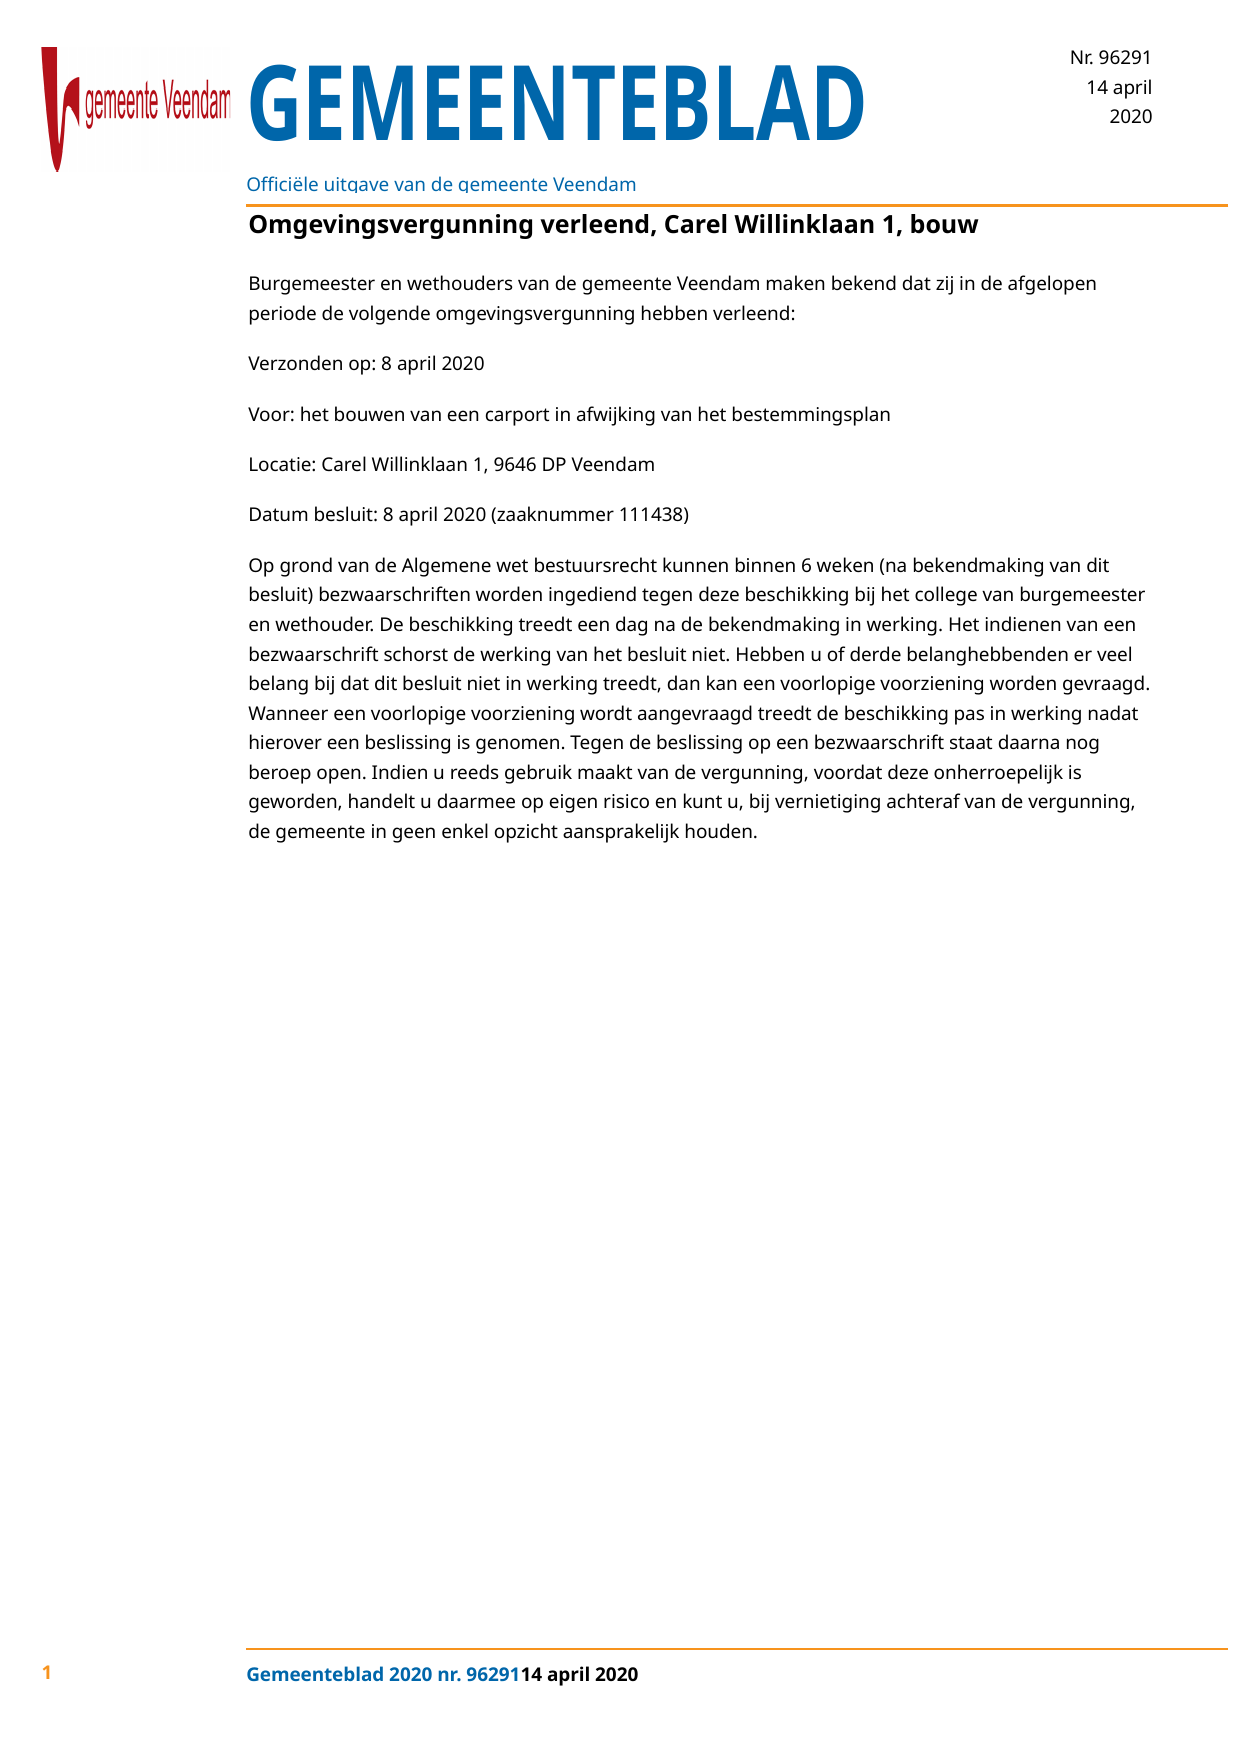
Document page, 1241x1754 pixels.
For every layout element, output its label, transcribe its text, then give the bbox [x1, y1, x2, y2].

text Locatie: Carel Willinklaan 1, 9646 DP Veendam [248, 451, 1152, 477]
text Voor: het bouwen van een carport in afwijking van het bestemmingsplan [248, 401, 1152, 426]
text Op grond van de Algemene wet bestuursrecht kunnen binnen 6 weken (na bekendmaking van dit besluit) bezwaarschriften worden ingediend tegen deze beschikking bij het college van burgemeester en wethouder. De beschikking treedt een dag na de bekendmaking in werking. Het indienen van een bezwaarschrift schorst de werking van het besluit niet. Hebben u of derde belanghebbenden er veel belang bij dat dit besluit niet in werking treedt, dan kan een voorlopige voorziening worden gevraagd. Wanneer een voorlopige voorziening wordt aangevraagd treedt de beschikking pas in werking nadat hierover een beslissing is genomen. Tegen de beslissing op een bezwaarschrift staat daarna nog beroep open. Indien u reeds gebruik maakt van de vergunning, voordat deze onherroepelijk is geworden, handelt u daarmee op eigen risico en kunt u, bij vernietiging achteraf van de vergunning, de gemeente in geen enkel opzicht aansprakelijk houden. [248, 552, 1152, 844]
text Burgemeester en wethouders van de gemeente Veendam maken bekend dat zij in de afgelopen periode de volgende omgevingsvergunning hebben verleend: [248, 270, 1152, 326]
text Omgevingsvergunning verleend, Carel Willinklaan 1, bouw [248, 207, 1152, 241]
text Datum besluit: 8 april 2020 (zaaknummer 111438) [248, 502, 1152, 527]
picture [41, 47, 231, 172]
text Verzonden op: 8 april 2020 [248, 350, 1152, 376]
